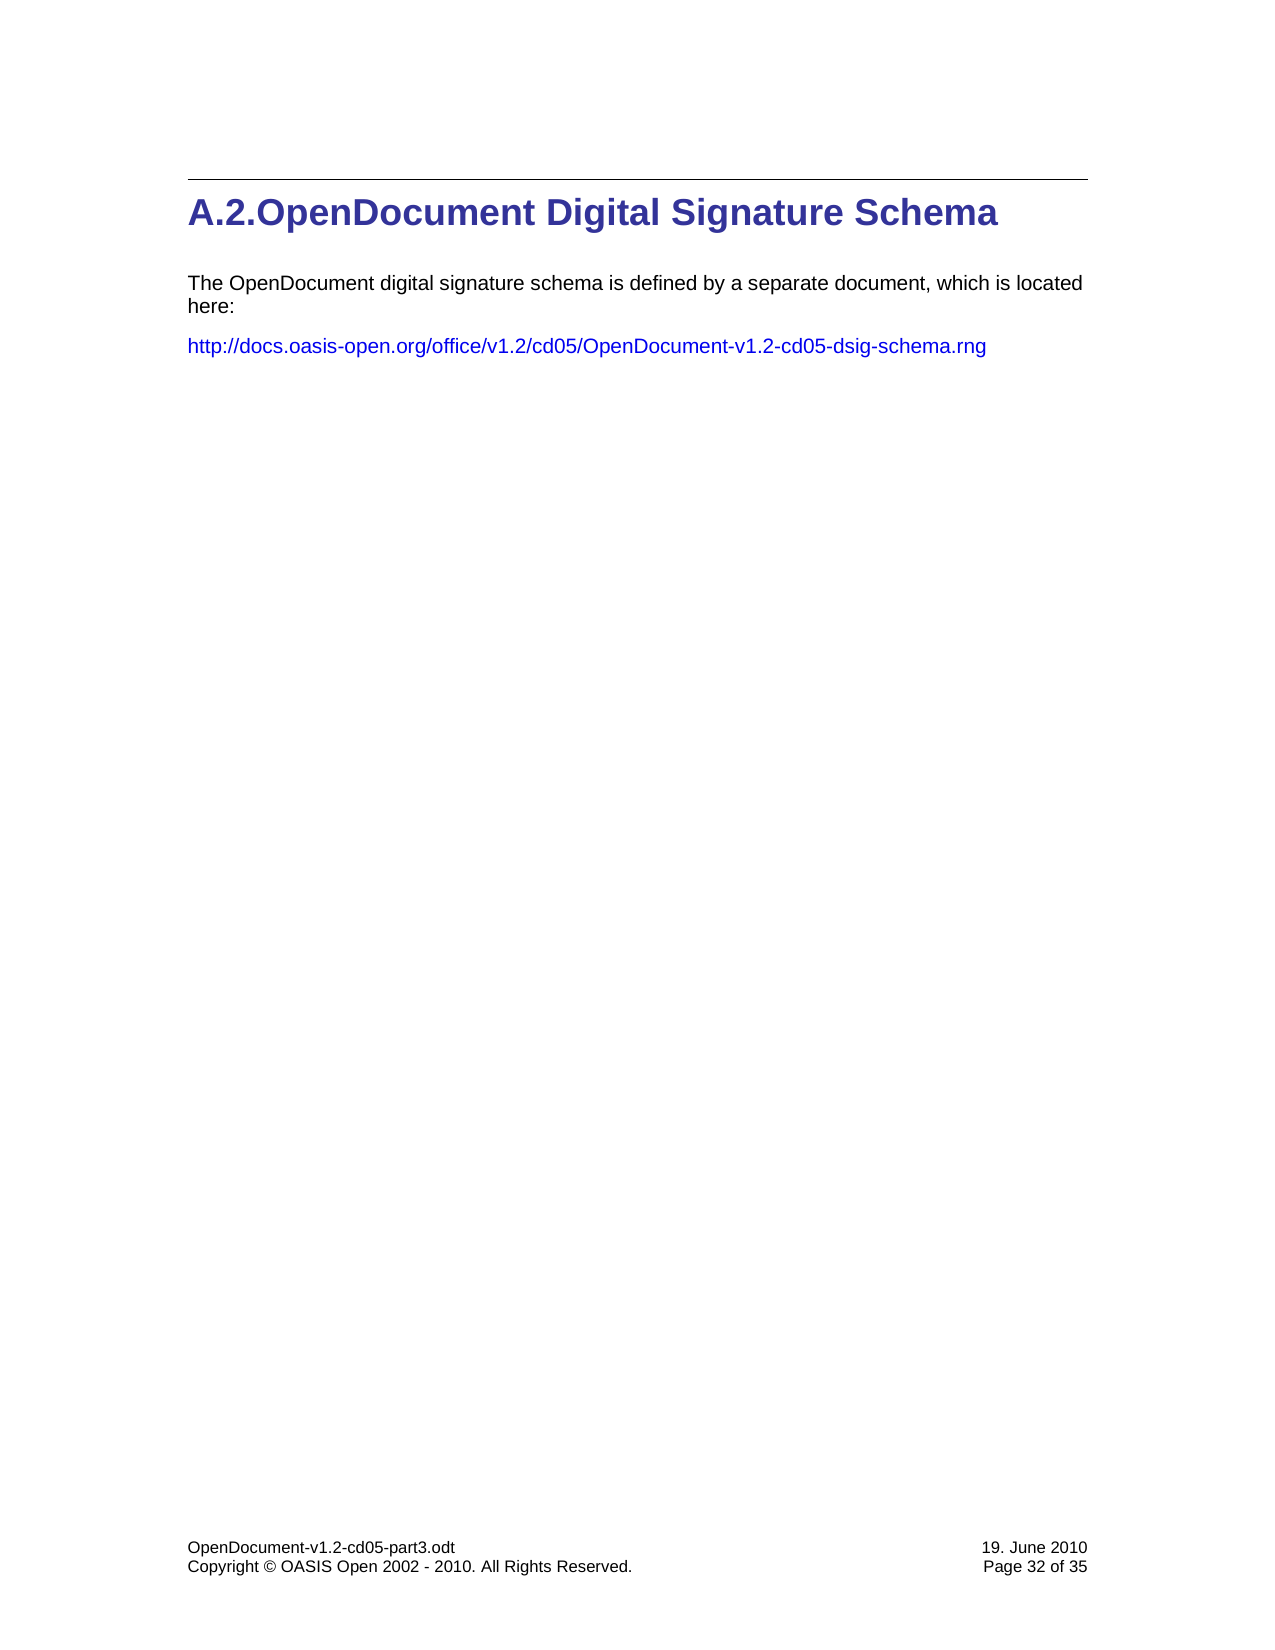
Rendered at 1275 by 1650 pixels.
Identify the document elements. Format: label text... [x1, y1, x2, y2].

text http://docs.oasis-open.org/office/v1.2/cd05/OpenDocument-v1.2-cd05-dsig-schema.rng [187, 334, 1088, 358]
text The OpenDocument digital signature schema is defined by a separate document, which is located here: [187, 271, 1088, 318]
